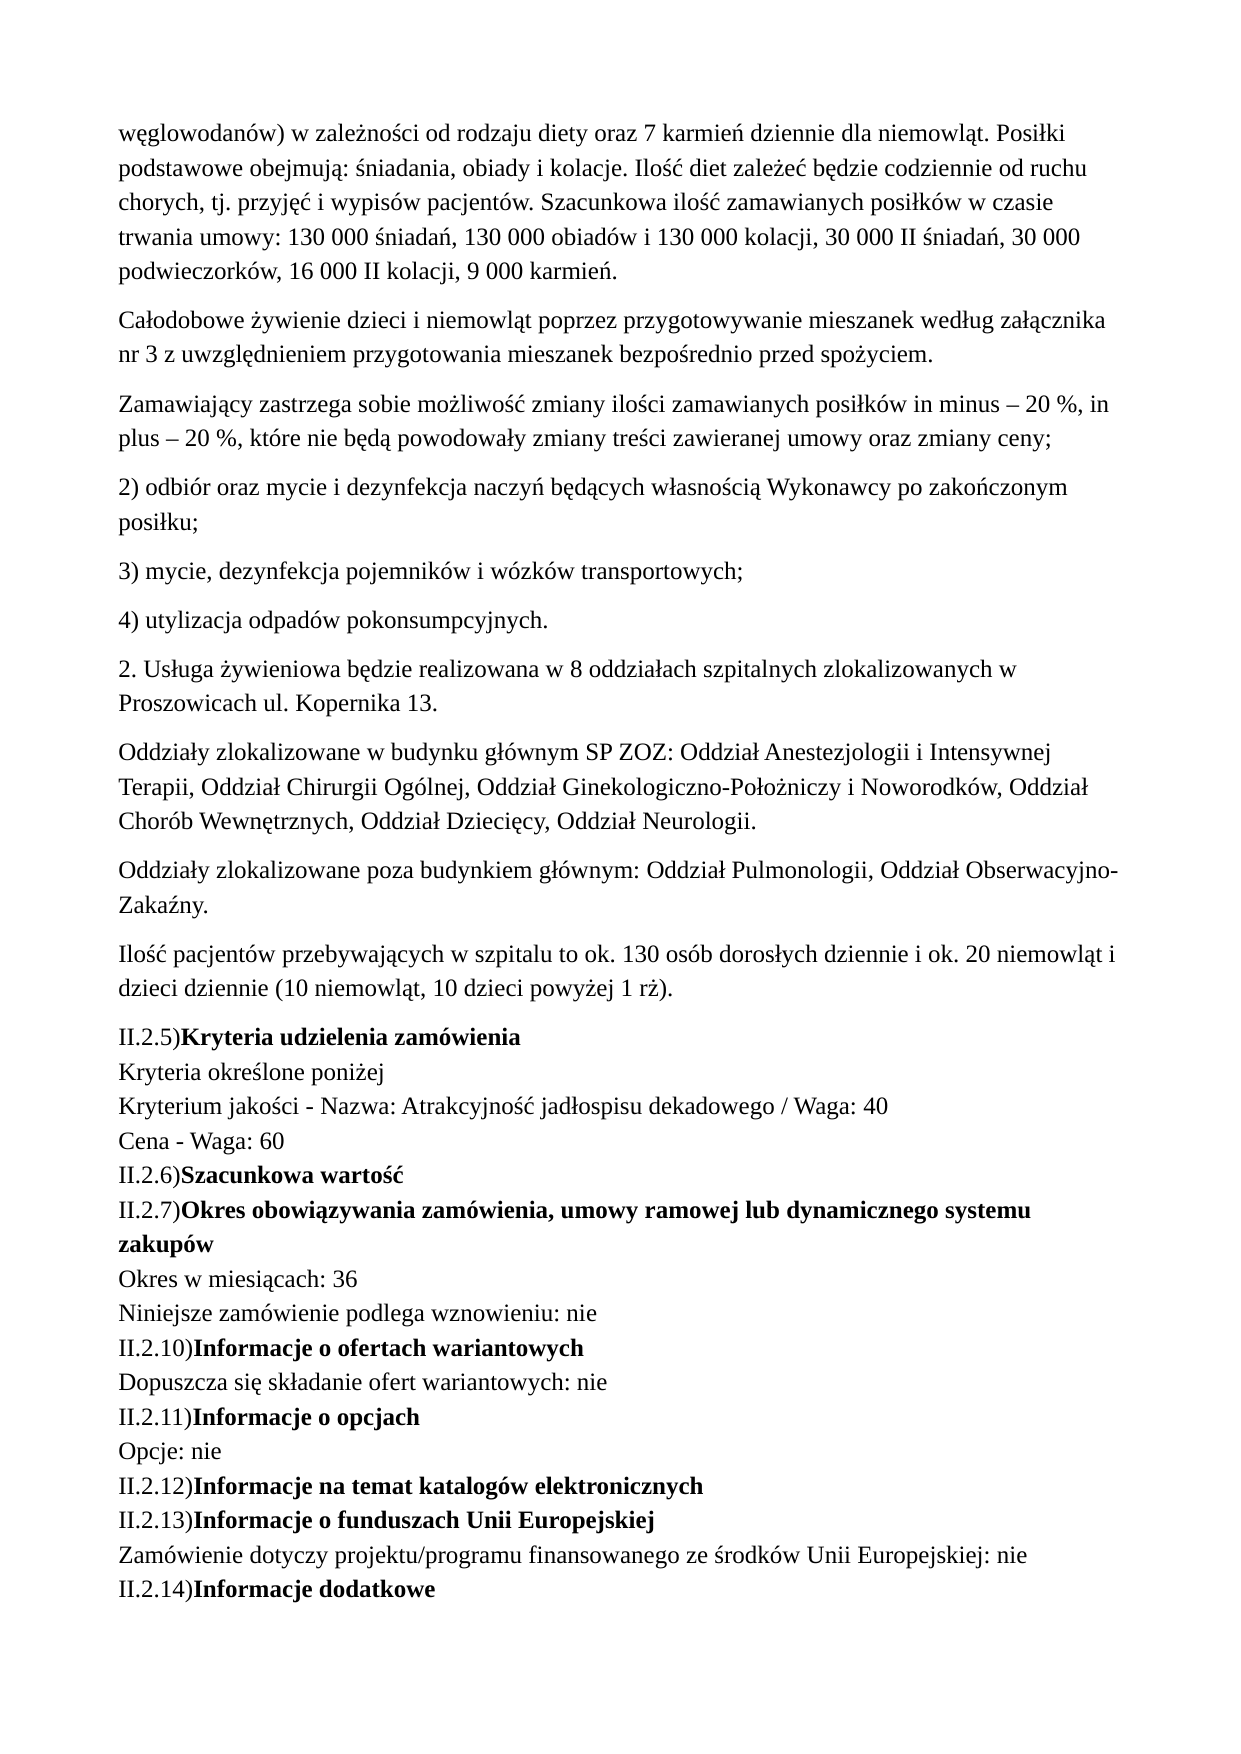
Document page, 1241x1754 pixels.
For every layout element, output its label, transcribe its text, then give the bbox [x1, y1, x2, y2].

text 4) utylizacja odpadów pokonsumpcyjnych. [118, 605, 1122, 633]
text węglowodanów) w zależności od rodzaju diety oraz 7 karmień dziennie dla niemowląt. Posiłki podstawowe obejmują: śniadania, obiady i kolacje. Ilość diet zależeć będzie codziennie od ruchu chorych, tj. przyjęć i wypisów pacjentów. Szacunkowa ilość zamawianych posiłków w czasie trwania umowy: 130 000 śniadań, 130 000 obiadów i 130 000 kolacji, 30 000 II śniadań, 30 000 podwieczorków, 16 000 II kolacji, 9 000 karmień. [118, 118, 1122, 285]
text II.2.10)Informacje o ofertach wariantowych [118, 1333, 1122, 1362]
text 2. Usługa żywieniowa będzie realizowana w 8 oddziałach szpitalnych zlokalizowanych w Proszowicach ul. Kopernika 13. [118, 654, 1122, 717]
text Okres w miesiącach: 36 [118, 1264, 1122, 1293]
text II.2.12)Informacje na temat katalogów elektronicznych [118, 1471, 1122, 1499]
text Cena - Waga: 60 [118, 1126, 1122, 1155]
text II.2.14)Informacje dodatkowe [118, 1574, 1122, 1603]
text Zamówienie dotyczy projektu/programu finansowanego ze środków Unii Europejskiej: nie [118, 1540, 1122, 1568]
text Oddziały zlokalizowane poza budynkiem głównym: Oddział Pulmonologii, Oddział Obserwacyjno-Zakaźny. [118, 855, 1122, 919]
text Niniejsze zamówienie podlega wznowieniu: nie [118, 1298, 1122, 1327]
text Całodobowe żywienie dzieci i niemowląt poprzez przygotowywanie mieszanek według załącznika nr 3 z uwzględnieniem przygotowania mieszanek bezpośrednio przed spożyciem. [118, 305, 1122, 368]
text II.2.5)Kryteria udzielenia zamówienia [118, 1022, 1122, 1051]
text Oddziały zlokalizowane w budynku głównym SP ZOZ: Oddział Anestezjologii i Intensywnej Terapii, Oddział Chirurgii Ogólnej, Oddział Ginekologiczno-Położniczy i Noworodków, Oddział Chorób Wewnętrznych, Oddział Dziecięcy, Oddział Neurologii. [118, 737, 1122, 835]
text Kryterium jakości - Nazwa: Atrakcyjność jadłospisu dekadowego / Waga: 40 [118, 1091, 1122, 1120]
text Kryteria określone poniżej [118, 1057, 1122, 1086]
text II.2.7)Okres obowiązywania zamówienia, umowy ramowej lub dynamicznego systemu zakupów [118, 1195, 1122, 1258]
text Zamawiający zastrzega sobie możliwość zmiany ilości zamawianych posiłków in minus – 20 %, in plus – 20 %, które nie będą powodowały zmiany treści zawieranej umowy oraz zmiany ceny; [118, 389, 1122, 452]
text Opcje: nie [118, 1436, 1122, 1465]
text Dopuszcza się składanie ofert wariantowych: nie [118, 1367, 1122, 1396]
text II.2.11)Informacje o opcjach [118, 1402, 1122, 1431]
text II.2.13)Informacje o funduszach Unii Europejskiej [118, 1505, 1122, 1534]
text Ilość pacjentów przebywających w szpitalu to ok. 130 osób dorosłych dziennie i ok. 20 niemowląt i dzieci dziennie (10 niemowląt, 10 dzieci powyżej 1 rż). [118, 939, 1122, 1002]
text 3) mycie, dezynfekcja pojemników i wózków transportowych; [118, 556, 1122, 584]
text 2) odbiór oraz mycie i dezynfekcja naczyń będących własnością Wykonawcy po zakończonym posiłku; [118, 472, 1122, 535]
text II.2.6)Szacunkowa wartość [118, 1160, 1122, 1189]
